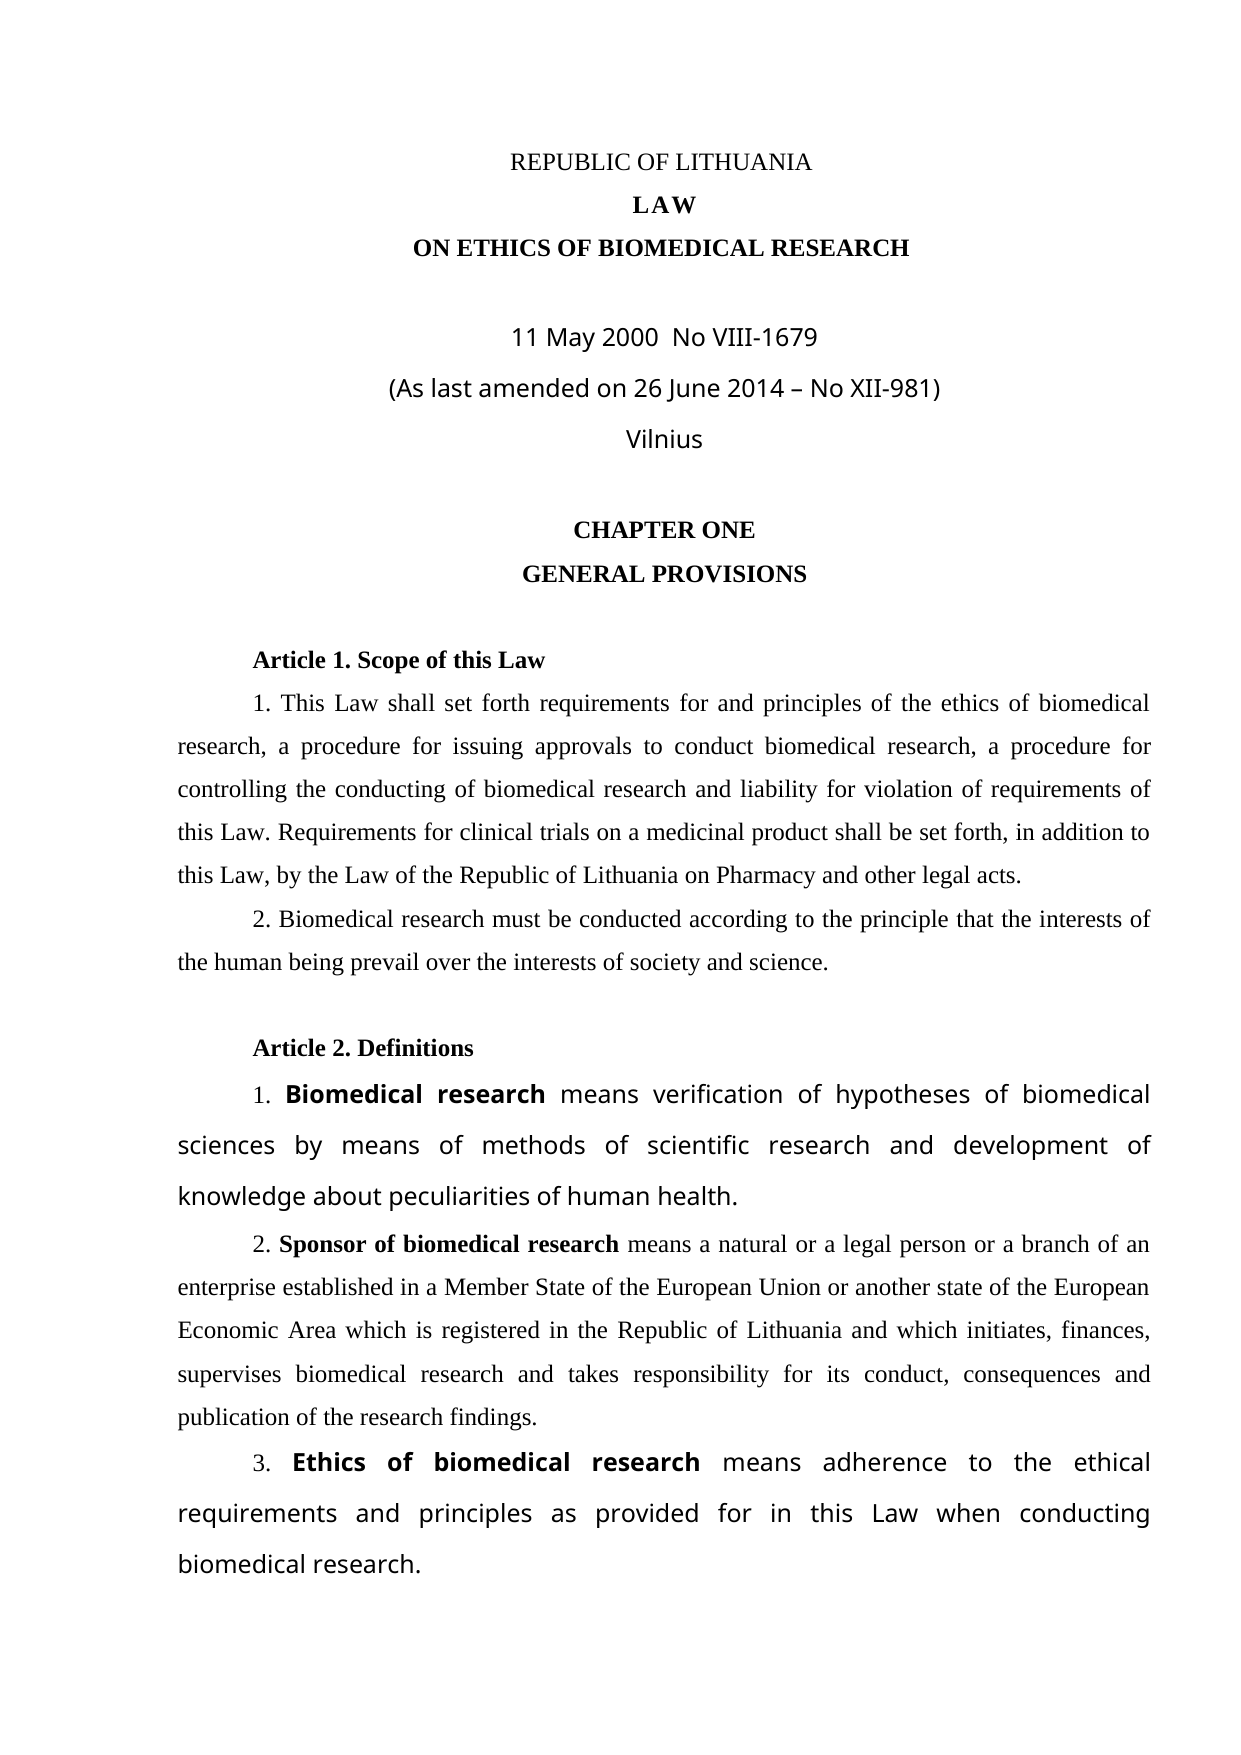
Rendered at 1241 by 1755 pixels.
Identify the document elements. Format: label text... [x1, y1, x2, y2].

text 3. Ethics of biomedical research means adherence to the ethical requirements and principles as provided for in this Law when conducting biomedical research. [177, 1445, 1152, 1581]
text CHAPTER ONE [177, 516, 1152, 544]
text REPUBLIC OF LITHUANIA [177, 147, 1152, 176]
text ON ETHICS OF BIOMEDICAL RESEARCH [177, 233, 1152, 262]
text 1. This Law shall set forth requirements for and principles of the ethics of biomedical research, a procedure for issuing approvals to conduct biomedical research, a procedure for controlling the conducting of biomedical research and liability for violation of requirements of this Law. Requirements for clinical trials on a medicinal product shall be set forth, in addition to this Law, by the Law of the Republic of Lithuania on Pharmacy and other legal acts. [177, 688, 1152, 889]
text Vilnius [177, 421, 1152, 456]
text 2. Sponsor of biomedical research means a natural or a legal person or a branch of an enterprise established in a Member State of the European Union or another state of the European Economic Area which is registered in the Republic of Lithuania and which initiates, finances, supervises biomedical research and takes responsibility for its conduct, consequences and publication of the research findings. [177, 1229, 1152, 1431]
text 1. Biomedical research means verification of hypotheses of biomedical sciences by means of methods of scientific research and development of knowledge about peculiarities of human health. [177, 1076, 1152, 1212]
text Article 1. Scope of this Law [177, 645, 1152, 674]
text 2. Biomedical research must be conducted according to the principle that the interests of the human being prevail over the interests of society and science. [177, 904, 1152, 976]
text (As last amended on 26 June 2014 – No XII-981) [177, 370, 1152, 404]
text GENERAL PROVISIONS [177, 559, 1152, 587]
text 11 May 2000 No VIII-1679 [177, 319, 1152, 353]
text Article 2. Definitions [177, 1033, 1152, 1062]
text LAW [177, 190, 1152, 219]
